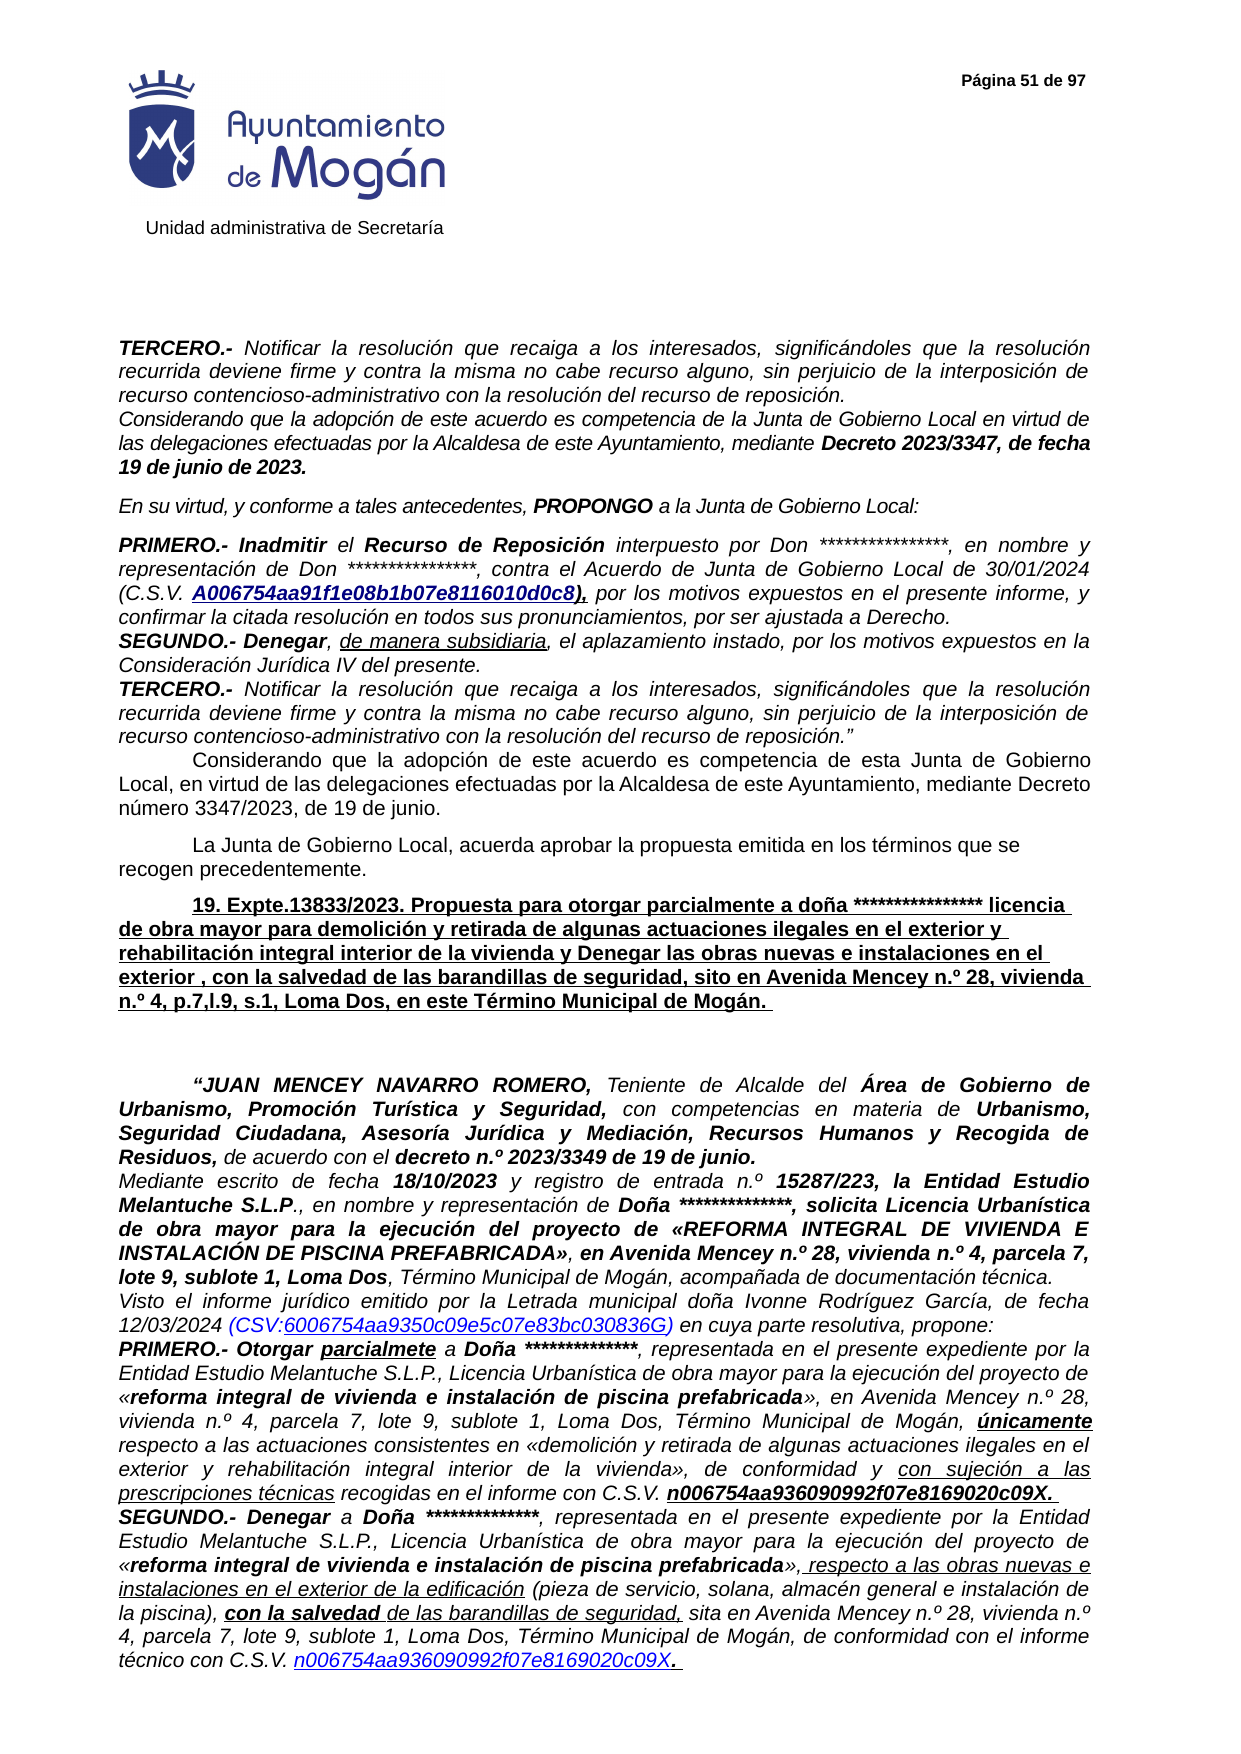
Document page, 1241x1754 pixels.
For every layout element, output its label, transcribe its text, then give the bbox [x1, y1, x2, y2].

text La Junta de Gobierno Local, acuerda aprobar la propuesta emitida en los términos que se recogen precedentemente. [118, 833, 1092, 881]
text TERCERO.- Notificar la resolución que recaiga a los interesados, significándoles que la resolución recurrida deviene firme y contra la misma no cabe recurso alguno, sin perjuicio de la interposición de recurso contencioso-administrativo con la resolución del recurso de reposición. [118, 335, 1092, 407]
text Considerando que la adopción de este acuerdo es competencia de la Junta de Gobierno Local en virtud de las delegaciones efectuadas por la Alcaldesa de este Ayuntamiento, mediante Decreto 2023/3347, de fecha 19 de junio de 2023. [118, 407, 1092, 479]
text 19. Expte.13833/2023. Propuesta para otorgar parcialmente a doña **************** licencia de obra mayor para demolición y retirada de algunas actuaciones ilegales en el exterior y rehabilitación integral interior de la vivienda y Denegar las obras nuevas e instalaciones en el exterior , con la salvedad de las barandillas de seguridad, sito en Avenida Mencey n.º 28, vivienda n.º 4, p.7,l.9, s.1, Loma Dos, en este Término Municipal de Mogán. [118, 893, 1092, 1013]
text SEGUNDO.- Denegar, de manera subsidiaria, el aplazamiento instado, por los motivos expuestos en la Consideración Jurídica IV del presente. [118, 628, 1092, 676]
text “JUAN MENCEY NAVARRO ROMERO, Teniente de Alcalde del Área de Gobierno de Urbanismo, Promoción Turística y Seguridad, con competencias en materia de Urbanismo, Seguridad Ciudadana, Asesoría Jurídica y Mediación, Recursos Humanos y Recogida de Residuos, de acuerdo con el decreto n.º 2023/3349 de 19 de junio. [118, 1073, 1092, 1169]
picture [128, 70, 445, 206]
text Considerando que la adopción de este acuerdo es competencia de esta Junta de Gobierno Local, en virtud de las delegaciones efectuadas por la Alcaldesa de este Ayuntamiento, mediante Decreto número 3347/2023, de 19 de junio. [118, 748, 1092, 820]
text PRIMERO.- Otorgar parcialmete a Doña **************, representada en el presente expediente por la Entidad Estudio Melantuche S.L.P., Licencia Urbanística de obra mayor para la ejecución del proyecto de «reforma integral de vivienda e instalación de piscina prefabricada», en Avenida Mencey n.º 28, vivienda n.º 4, parcela 7, lote 9, sublote 1, Loma Dos, Término Municipal de Mogán, únicamente respecto a las actuaciones consistentes en «demolición y retirada de algunas actuaciones ilegales en el exterior y rehabilitación integral interior de la vivienda», de conformidad y con sujeción a las prescripciones técnicas recogidas en el informe con C.S.V. n006754aa936090992f07e8169020c09X. [118, 1337, 1092, 1504]
text Mediante escrito de fecha 18/10/2023 y registro de entrada n.º 15287/223, la Entidad Estudio Melantuche S.L.P., en nombre y representación de Doña **************, solicita Licencia Urbanística de obra mayor para la ejecución del proyecto de «REFORMA INTEGRAL DE VIVIENDA E INSTALACIÓN DE PISCINA PREFABRICADA», en Avenida Mencey n.º 28, vivienda n.º 4, parcela 7, lote 9, sublote 1, Loma Dos, Término Municipal de Mogán, acompañada de documentación técnica. [118, 1169, 1092, 1289]
text SEGUNDO.- Denegar a Doña **************, representada en el presente expediente por la Entidad Estudio Melantuche S.L.P., Licencia Urbanística de obra mayor para la ejecución del proyecto de «reforma integral de vivienda e instalación de piscina prefabricada», respecto a las obras nuevas e instalaciones en el exterior de la edificación (pieza de servicio, solana, almacén general e instalación de la piscina), con la salvedad de las barandillas de seguridad, sita en Avenida Mencey n.º 28, vivienda n.º 4, parcela 7, lote 9, sublote 1, Loma Dos, Término Municipal de Mogán, de conformidad con el informe técnico con C.S.V. n006754aa936090992f07e8169020c09X. [118, 1504, 1092, 1672]
text En su virtud, y conforme a tales antecedentes, PROPONGO a la Junta de Gobierno Local: [118, 494, 980, 518]
text Visto el informe jurídico emitido por la Letrada municipal doña Ivonne Rodríguez García, de fecha 12/03/2024 (CSV:6006754aa9350c09e5c07e83bc030836G) en cuya parte resolutiva, propone: [118, 1289, 1092, 1337]
text TERCERO.- Notificar la resolución que recaiga a los interesados, significándoles que la resolución recurrida deviene firme y contra la misma no cabe recurso alguno, sin perjuicio de la interposición de recurso contencioso-administrativo con la resolución del recurso de reposición.” [118, 676, 1092, 748]
text PRIMERO.- Inadmitir el Recurso de Reposición interpuesto por Don ****************, en nombre y representación de Don ****************, contra el Acuerdo de Junta de Gobierno Local de 30/01/2024 (C.S.V. A006754aa91f1e08b1b07e8116010d0c8), por los motivos expuestos en el presente informe, y confirmar la citada resolución en todos sus pronunciamientos, por ser ajustada a Derecho. [118, 533, 1092, 628]
